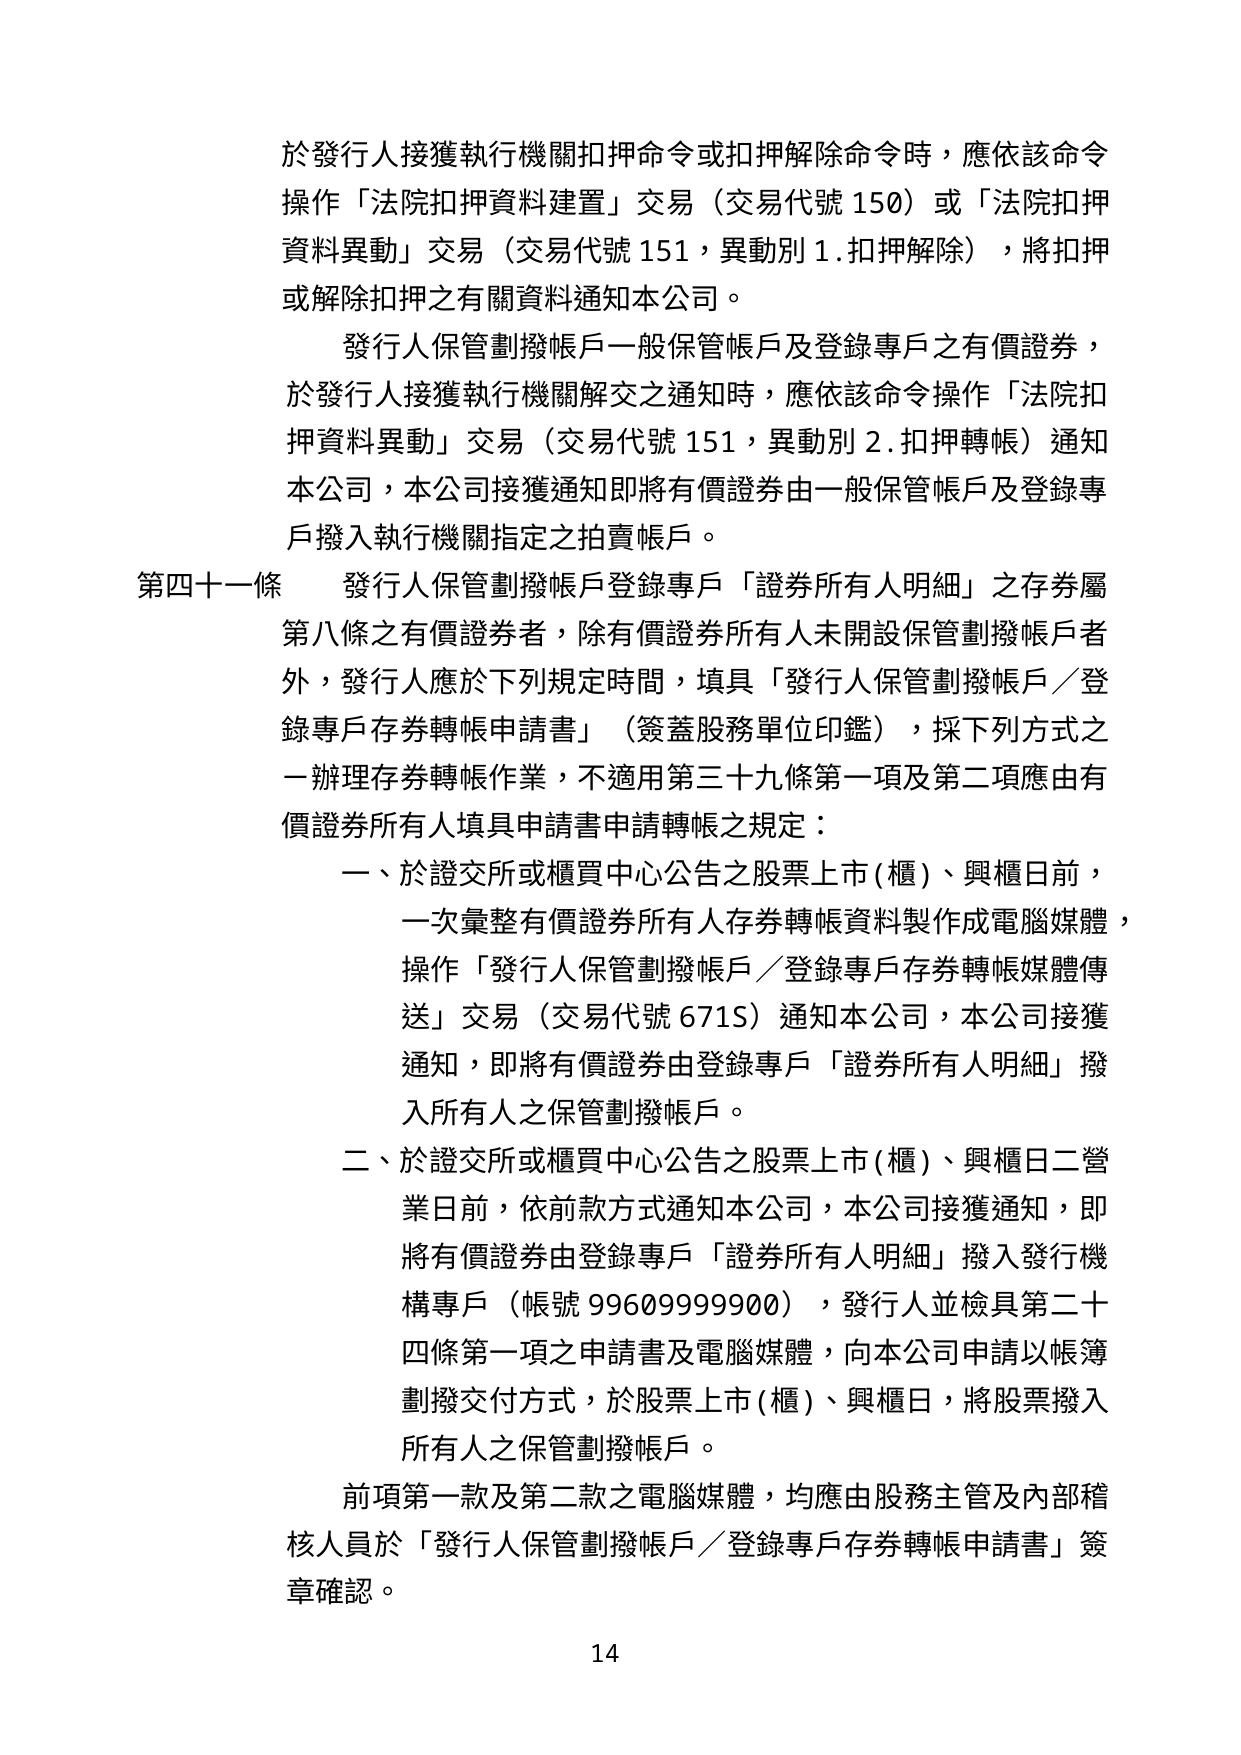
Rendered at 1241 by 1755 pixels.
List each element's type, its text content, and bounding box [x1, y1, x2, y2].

text 前項第一款及第二款之電腦媒體，均應由股務主管及內部稽核人員於「發行人保管劃撥帳戶∕登錄專戶存券轉帳申請書」簽章確認。 [286, 1469, 1110, 1612]
text 於發行人接獲執行機關扣押命令或扣押解除命令時，應依該命令操作「法院扣押資料建置」交易（交易代號150）或「法院扣押資料異動」交易（交易代號151，異動別1.扣押解除），將扣押或解除扣押之有關資料通知本公司。 [136, 127, 1110, 319]
text 一、於證交所或櫃買中心公告之股票上市(櫃)、興櫃日前，一次彙整有價證券所有人存券轉帳資料製作成電腦媒體，操作「發行人保管劃撥帳戶∕登錄專戶存券轉帳媒體傳送」交易（交易代號671S）通知本公司，本公司接獲通知，即將有價證券由登錄專戶「證券所有人明細」撥入所有人之保管劃撥帳戶。 [341, 846, 1110, 1133]
text 二、於證交所或櫃買中心公告之股票上市(櫃)、興櫃日二營業日前，依前款方式通知本公司，本公司接獲通知，即將有價證券由登錄專戶「證券所有人明細」撥入發行機構專戶（帳號99609999900），發行人並檢具第二十四條第一項之申請書及電腦媒體，向本公司申請以帳簿劃撥交付方式，於股票上市(櫃)、興櫃日，將股票撥入所有人之保管劃撥帳戶。 [341, 1133, 1110, 1469]
text 發行人保管劃撥帳戶一般保管帳戶及登錄專戶之有價證券，於發行人接獲執行機關解交之通知時，應依該命令操作「法院扣押資料異動」交易（交易代號151，異動別2.扣押轉帳）通知本公司，本公司接獲通知即將有價證券由一般保管帳戶及登錄專戶撥入執行機關指定之拍賣帳戶。 [286, 319, 1110, 558]
text 第四十一條 發行人保管劃撥帳戶登錄專戶「證券所有人明細」之存券屬第八條之有價證券者，除有價證券所有人未開設保管劃撥帳戶者外，發行人應於下列規定時間，填具「發行人保管劃撥帳戶∕登錄專戶存券轉帳申請書」（簽蓋股務單位印鑑），採下列方式之ㄧ辦理存券轉帳作業，不適用第三十九條第一項及第二項應由有價證券所有人填具申請書申請轉帳之規定： [136, 558, 1110, 846]
